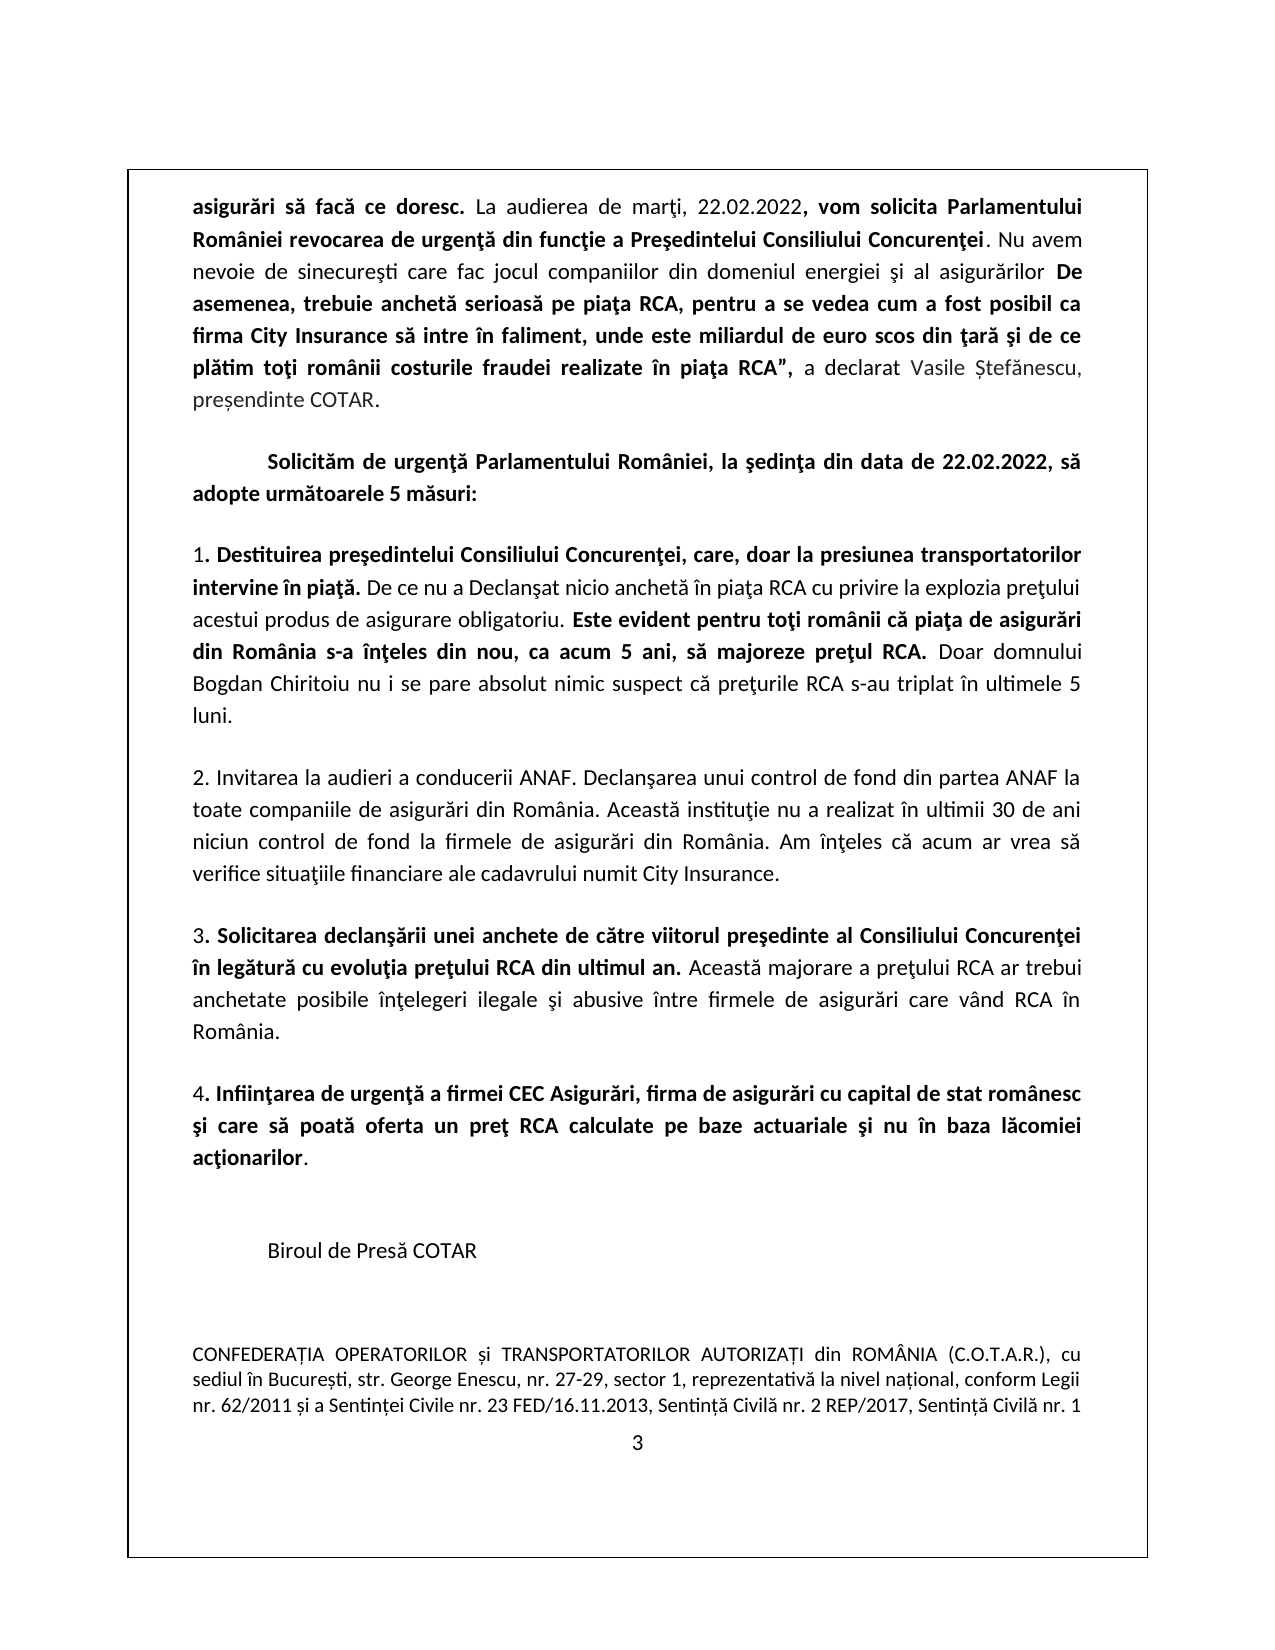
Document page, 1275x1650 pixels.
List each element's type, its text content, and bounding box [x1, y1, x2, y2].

text 1. Destituirea preşedintelui Consiliului Concurenţei, care, doar la presiunea transportatorilor intervine în piaţă. De ce nu a Declanşat nicio anchetă în piaţa RCA cu privire la explozia preţului acestui produs de asigurare obligatoriu. Este evident pentru toţi românii că piaţa de asigurări din România s-a înţeles din nou, ca acum 5 ani, să majoreze preţul RCA. Doar domnului Bogdan Chiritoiu nu i se pare absolut nimic suspect că preţurile RCA s-au triplat în ultimele 5 luni. [192, 541, 1082, 729]
text 3. Solicitarea declanşării unei anchete de către viitorul preşedinte al Consiliului Concurenţei în legătură cu evoluţia preţului RCA din ultimul an. Această majorare a preţului RCA ar trebui anchetate posibile înţelegeri ilegale şi abusive între firmele de asigurări care vând RCA în România. [192, 921, 1082, 1045]
text Solicităm de urgenţă Parlamentului României, la şedinţa din data de 22.02.2022, să adopte următoarele 5 măsuri: [192, 447, 1082, 507]
text 2. Invitarea la audieri a conducerii ANAF. Declanşarea unui control de fond din partea ANAF la toate companiile de asigurări din România. Această instituţie nu a realizat în ultimii 30 de ani niciun control de fond la firmele de asigurări din România. Am înţeles că acum ar vrea să verifice situaţiile financiare ale cadavrului numit City Insurance. [192, 763, 1082, 887]
text Biroul de Presă COTAR [192, 1236, 1082, 1264]
text 4. Infiinţarea de urgenţă a firmei CEC Asigurări, firma de asigurări cu capital de stat românesc şi care să poată oferta un preţ RCA calculate pe baze actuariale şi nu în baza lăcomiei acţionarilor. [192, 1079, 1082, 1171]
text CONFEDERAŢIA OPERATORILOR şi TRANSPORTATORILOR AUTORIZAŢI din ROMÂNIA (C.O.T.A.R.), cu sediul în Bucureşti, str. George Enescu, nr. 27-29, sector 1, reprezentativă la nivel naţional, conform Legii nr. 62/2011 şi a Sentinţei Civile nr. 23 FED/16.11.2013, Sentinţă Civilă nr. 2 REP/2017, Sentinţă Civilă nr. 1 [192, 1341, 1082, 1417]
text asigurări să facă ce doresc. La audierea de marţi, 22.02.2022, vom solicita Parlamentului României revocarea de urgenţă din funcţie a Preşedintelui Consiliului Concurenţei. Nu avem nevoie de sinecureşti care fac jocul companiilor din domeniul energiei şi al asigurărilor De asemenea, trebuie anchetă serioasă pe piaţa RCA, pentru a se vedea cum a fost posibil ca firma City Insurance să intre în faliment, unde este miliardul de euro scos din ţară şi de ce plătim toţi românii costurile fraudei realizate în piaţa RCA”, a declarat Vasile Ștefănescu, preșendinte COTAR. [192, 192, 1082, 414]
